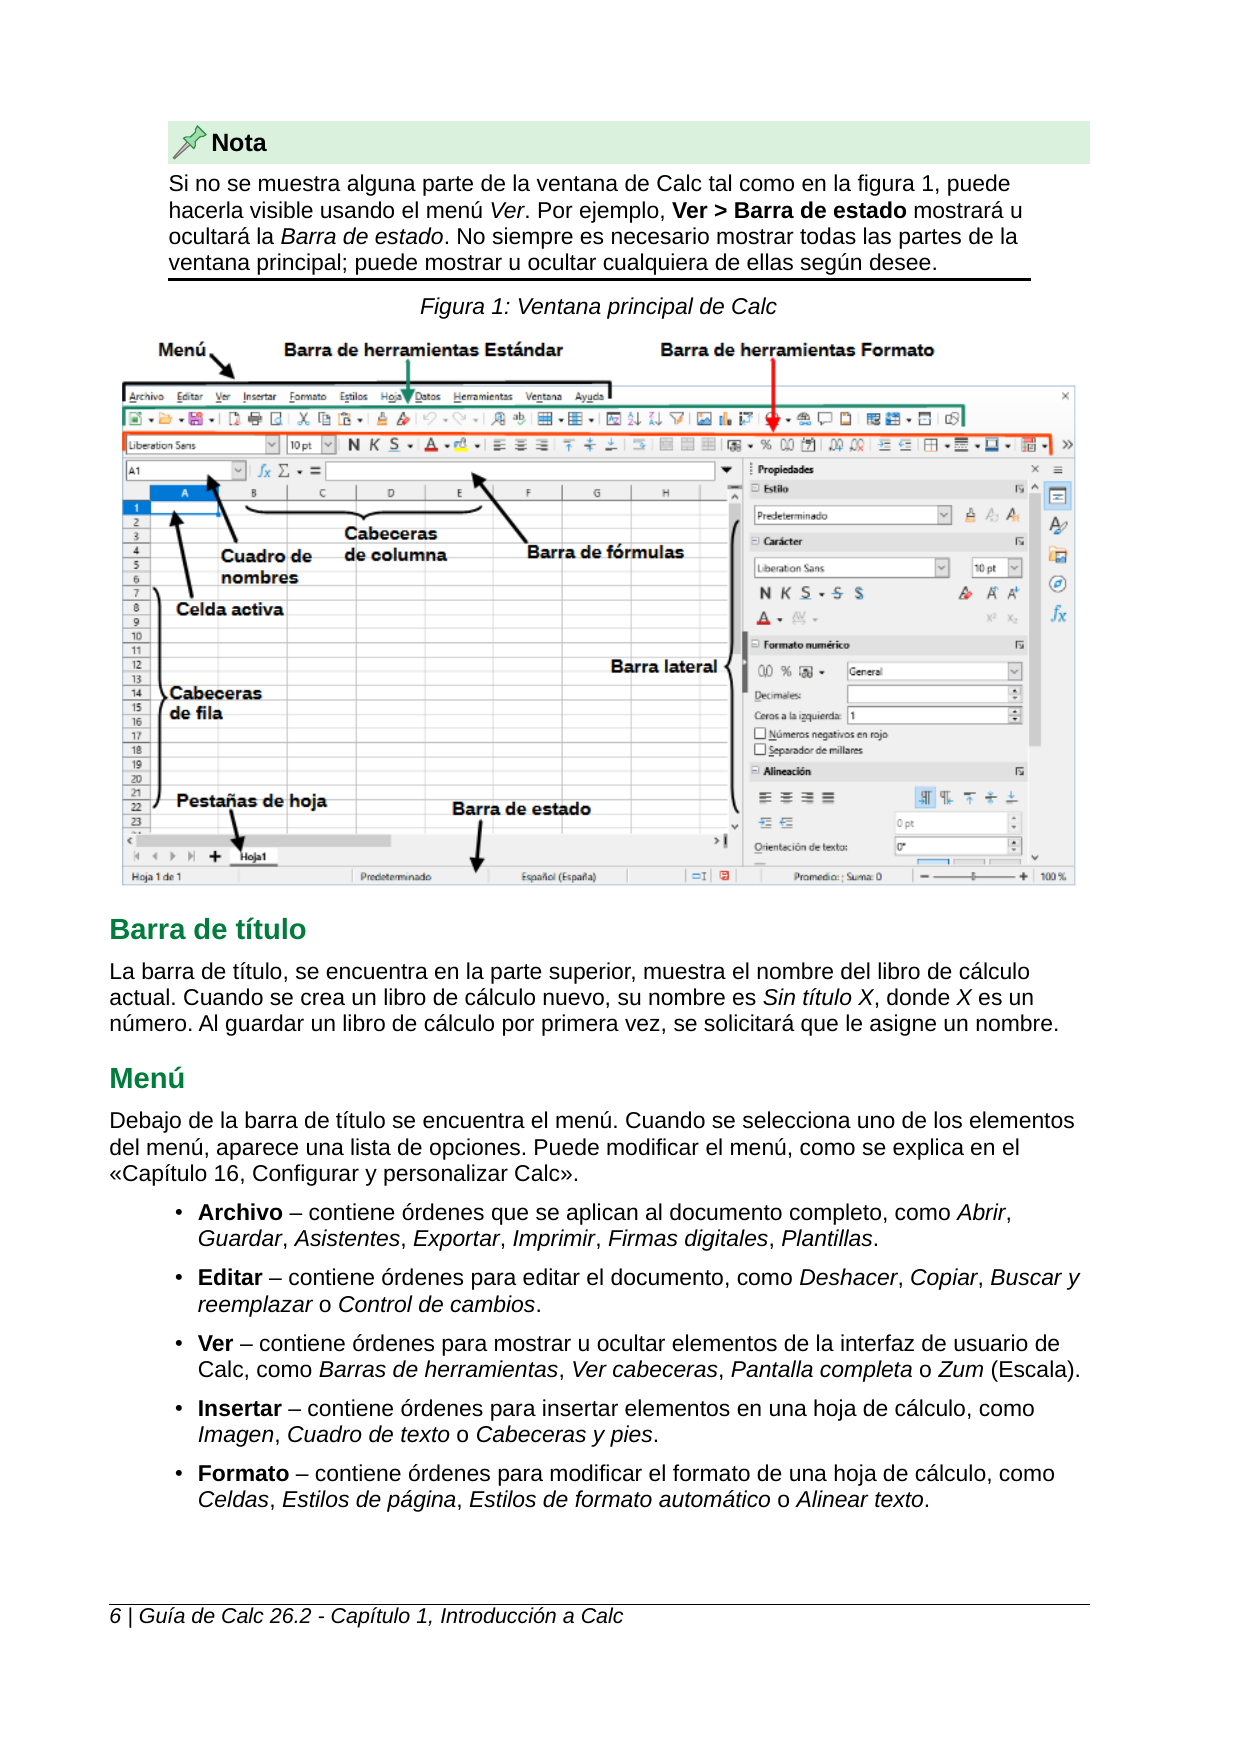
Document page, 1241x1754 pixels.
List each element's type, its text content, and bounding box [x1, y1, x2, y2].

list Insertar – contiene órdenes para insertar elementos en una hoja de cálculo, como Imagen, Cuadro de texto o Cabeceras y pies. [183, 1395, 1090, 1447]
list Editar – contiene órdenes para editar el documento, como Deshacer, Copiar, Buscar y reemplazar o Control de cambios. [183, 1264, 1090, 1317]
subtitle Barra de título [109, 912, 1090, 945]
list Archivo – contiene órdenes que se aplican al documento completo, como Abrir, Guardar, Asistentes, Exportar, Imprimir, Firmas digitales, Plantillas. [183, 1199, 1090, 1252]
picture [122, 331, 1077, 887]
list Debajo de la barra de título se encuentra el menú. Cuando se selecciona uno de los elementos del menú, aparece una lista de opciones. Puede modificar el menú, como se explica en el «Capítulo 16, Configurar y personalizar Calc». [109, 1107, 1090, 1187]
text Si no se muestra alguna parte de la ventana de Calc tal como en la figura 1, puede hacerla visible usando el menú Ver. Por ejemplo, Ver > Barra de estado mostrará u ocultará la Barra de estado. No siempre es necesario mostrar todas las partes de la ventana principal; puede mostrar u ocultar cualquiera de ellas según desee. [168, 170, 1031, 278]
text Figura 1: Ventana principal de Calc [122, 293, 1077, 319]
subtitle Nota [168, 121, 1090, 164]
list Formato – contiene órdenes para modificar el formato de una hoja de cálculo, como Celdas, Estilos de página, Estilos de formato automático o Alinear texto. [183, 1460, 1090, 1513]
list Ver – contiene órdenes para mostrar u ocultar elementos de la interfaz de usuario de Calc, como Barras de herramientas, Ver cabeceras, Pantalla completa o Zum (Escala). [183, 1329, 1090, 1382]
subtitle Menú [109, 1062, 1090, 1095]
text La barra de título, se encuentra en la parte superior, muestra el nombre del libro de cálculo actual. Cuando se crea un libro de cálculo nuevo, su nombre es Sin título X, donde X es un número. Al guardar un libro de cálculo por primera vez, se solicitará que le asigne un nombre. [109, 958, 1090, 1037]
